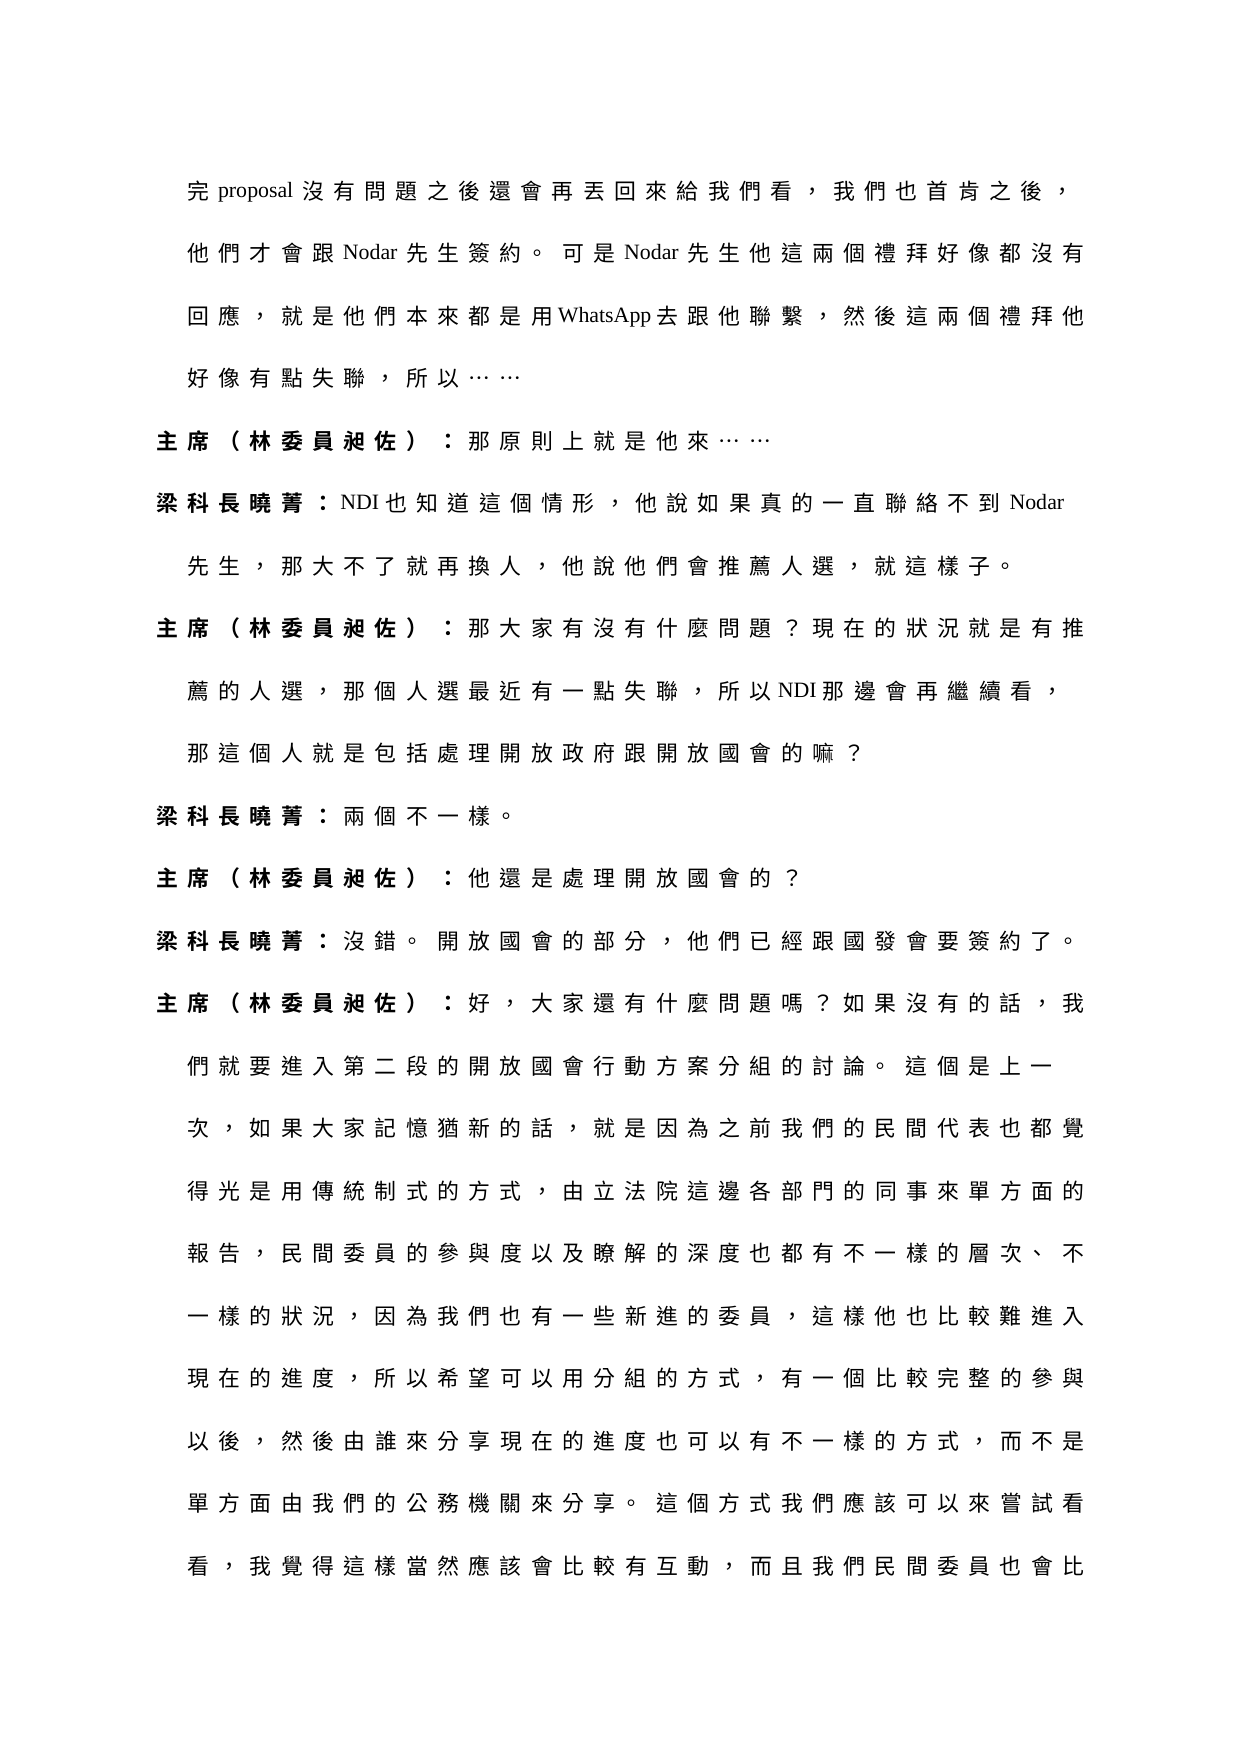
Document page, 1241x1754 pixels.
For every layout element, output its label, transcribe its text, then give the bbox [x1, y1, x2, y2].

text 梁科長曉菁：兩個不一樣。 [151, 783, 1089, 846]
text 梁科長曉菁：NDI也知道這個情形，他說如果真的一直聯絡不到Nodar先生，那大不了就再換人，他說他們會推薦人選，就這樣子。 [151, 471, 1089, 596]
text 主席（林委員昶佐）：他還是處理開放國會的？ [151, 846, 1089, 908]
text 主席（林委員昶佐）：那大家有沒有什麼問題？現在的狀況就是有推薦的人選，那個人選最近有一點失聯，所以NDI那邊會再繼續看，那這個人就是包括處理開放政府跟開放國會的嘛？ [151, 596, 1089, 783]
text 主席（林委員昶佐）：那原則上就是他來…… [151, 408, 1089, 471]
text 梁科長曉菁：沒錯。開放國會的部分，他們已經跟國發會要簽約了。 [151, 908, 1089, 971]
text 主席（林委員昶佐）：好，大家還有什麼問題嗎？如果沒有的話，我們就要進入第二段的開放國會行動方案分組的討論。這個是上一次，如果大家記憶猶新的話，就是因為之前我們的民間代表也都覺得光是用傳統制式的方式，由立法院這邊各部門的同事來單方面的報告，民間委員的參與度以及瞭解的深度也都有不一樣的層次、不一樣的狀況，因為我們也有一些新進的委員，這樣他也比較難進入現在的進度，所以希望可以用分組的方式，有一個比較完整的參與以後，然後由誰來分享現在的進度也可以有不一樣的方式，而不是單方面由我們的公務機關來分享。這個方式我們應該可以來嘗試看看，我覺得這樣當然應該會比較有互動，而且我們民間委員也會比 [151, 971, 1089, 1596]
text 完proposal沒有問題之後還會再丟回來給我們看，我們也首肯之後，他們才會跟Nodar先生簽約。可是Nodar先生他這兩個禮拜好像都沒有回應，就是他們本來都是用WhatsApp去跟他聯繫，然後這兩個禮拜他好像有點失聯，所以…… [151, 158, 1089, 408]
